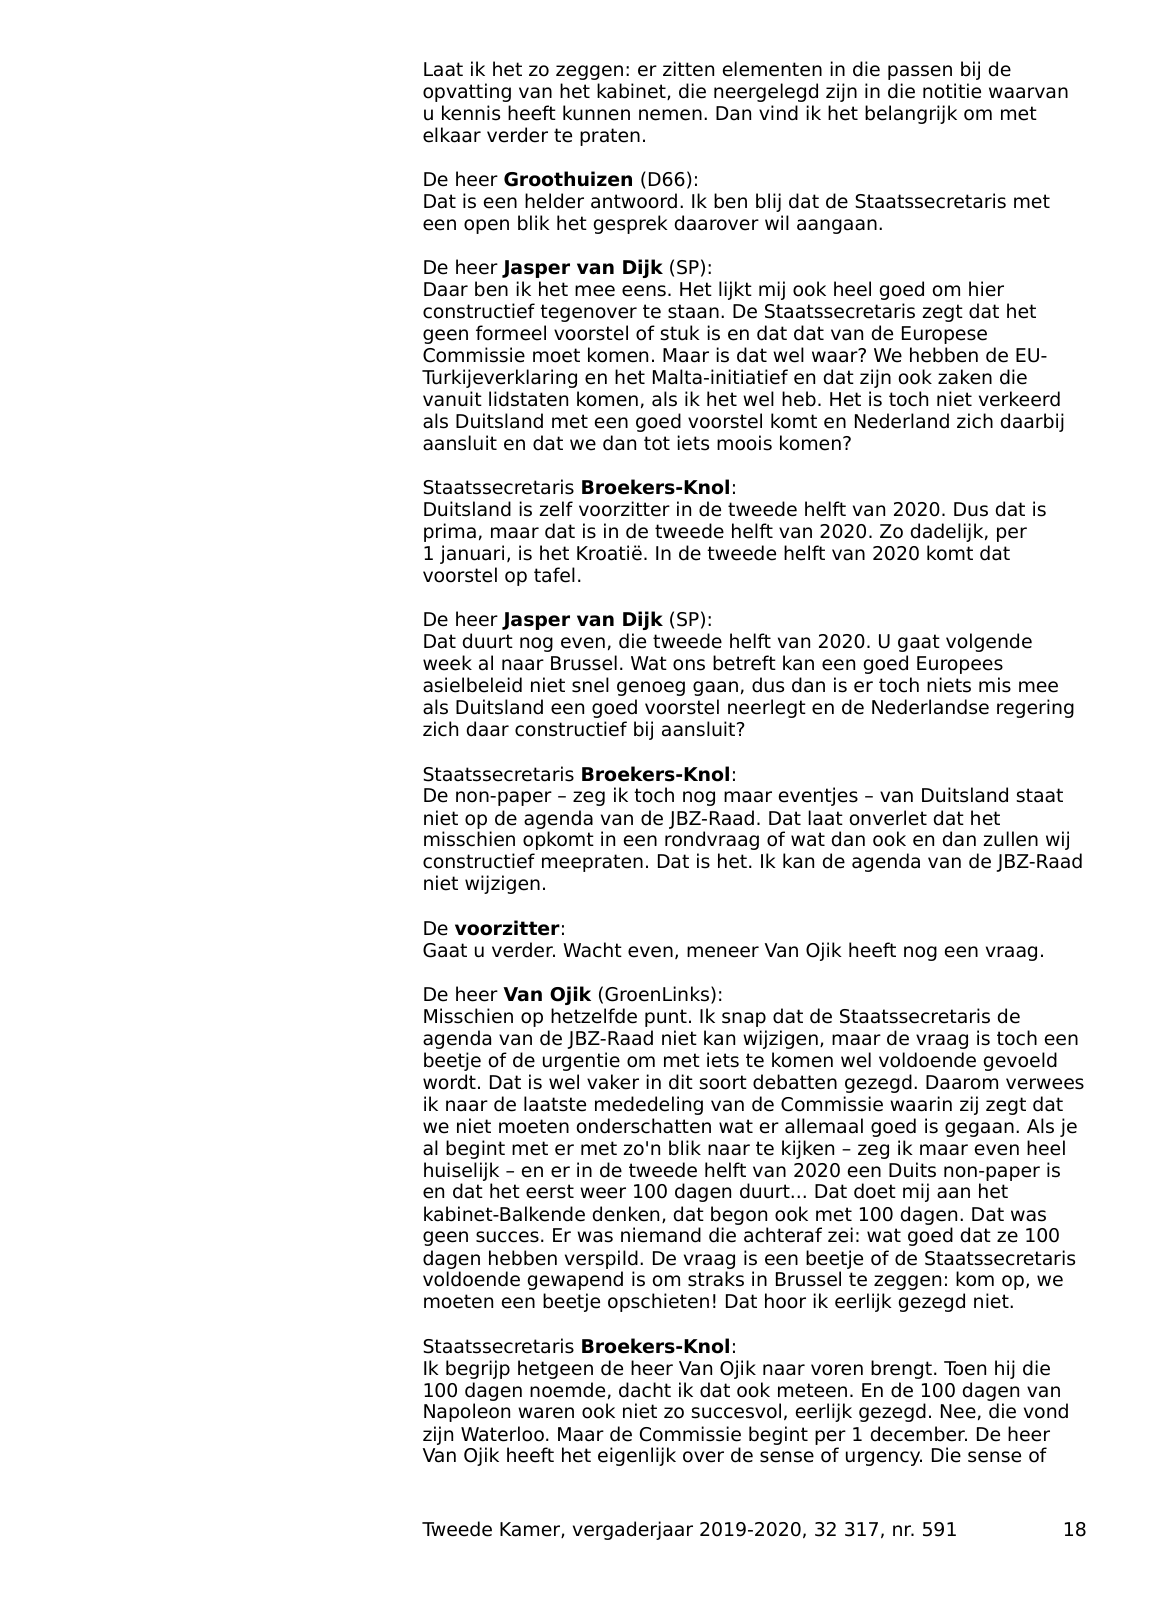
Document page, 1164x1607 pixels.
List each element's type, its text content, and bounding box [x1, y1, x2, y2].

text Dat is een helder antwoord. Ik ben blij dat de Staatssecretaris met een open blik het gesprek daarover wil aangaan. [422, 191, 1087, 235]
text Gaat u verder. Wacht even, meneer Van Ojik heeft nog een vraag. [422, 939, 1087, 961]
text Dat duurt nog even, die tweede helft van 2020. U gaat volgende week al naar Brussel. Wat ons betreft kan een goed Europees asielbeleid niet snel genoeg gaan, dus dan is er toch niets mis mee als Duitsland een goed voorstel neerlegt en de Nederlandse regering zich daar constructief bij aansluit? [422, 631, 1087, 741]
text De heer Jasper van Dijk (SP): [422, 257, 1087, 279]
text De voorzitter: [422, 917, 1087, 939]
text Staatssecretaris Broekers-Knol: [422, 763, 1087, 785]
text De non-paper – zeg ik toch nog maar eventjes – van Duitsland staat niet op de agenda van de JBZ-Raad. Dat laat onverlet dat het misschien opkomt in een rondvraag of wat dan ook en dan zullen wij constructief meepraten. Dat is het. Ik kan de agenda van de JBZ-Raad niet wijzigen. [422, 785, 1087, 895]
text Staatssecretaris Broekers-Knol: [422, 477, 1087, 499]
text De heer Groothuizen (D66): [422, 169, 1087, 191]
text De heer Van Ojik (GroenLinks): [422, 984, 1087, 1006]
text Ik begrijp hetgeen de heer Van Ojik naar voren brengt. Toen hij die 100 dagen noemde, dacht ik dat ook meteen. En de 100 dagen van Napoleon waren ook niet zo succesvol, eerlijk gezegd. Nee, die vond zijn Waterloo. Maar de Commissie begint per 1 december. De heer Van Ojik heeft het eigenlijk over de sense of urgency. Die sense of [422, 1357, 1087, 1467]
text De heer Jasper van Dijk (SP): [422, 609, 1087, 631]
text Staatssecretaris Broekers-Knol: [422, 1336, 1087, 1357]
text Daar ben ik het mee eens. Het lijkt mij ook heel goed om hier constructief tegenover te staan. De Staatssecretaris zegt dat het geen formeel voorstel of stuk is en dat dat van de Europese Commissie moet komen. Maar is dat wel waar? We hebben de EU-Turkijeverklaring en het Malta-initiatief en dat zijn ook zaken die vanuit lidstaten komen, als ik het wel heb. Het is toch niet verkeerd als Duitsland met een goed voorstel komt en Nederland zich daarbij aansluit en dat we dan tot iets moois komen? [422, 279, 1087, 455]
text Laat ik het zo zeggen: er zitten elementen in die passen bij de opvatting van het kabinet, die neergelegd zijn in die notitie waarvan u kennis heeft kunnen nemen. Dan vind ik het belangrijk om met elkaar verder te praten. [422, 59, 1087, 147]
text Duitsland is zelf voorzitter in de tweede helft van 2020. Dus dat is prima, maar dat is in de tweede helft van 2020. Zo dadelijk, per 1 januari, is het Kroatië. In de tweede helft van 2020 komt dat voorstel op tafel. [422, 499, 1087, 587]
text Misschien op hetzelfde punt. Ik snap dat de Staatssecretaris de agenda van de JBZ-Raad niet kan wijzigen, maar de vraag is toch een beetje of de urgentie om met iets te komen wel voldoende gevoeld wordt. Dat is wel vaker in dit soort debatten gezegd. Daarom verwees ik naar de laatste mededeling van de Commissie waarin zij zegt dat we niet moeten onderschatten wat er allemaal goed is gegaan. Als je al begint met er met zo'n blik naar te kijken – zeg ik maar even heel huiselijk – en er in de tweede helft van 2020 een Duits non-paper is en dat het eerst weer 100 dagen duurt... Dat doet mij aan het kabinet-Balkende denken, dat begon ook met 100 dagen. Dat was geen succes. Er was niemand die achteraf zei: wat goed dat ze 100 dagen hebben verspild. De vraag is een beetje of de Staatssecretaris voldoende gewapend is om straks in Brussel te zeggen: kom op, we moeten een beetje opschieten! Dat hoor ik eerlijk gezegd niet. [422, 1006, 1087, 1313]
